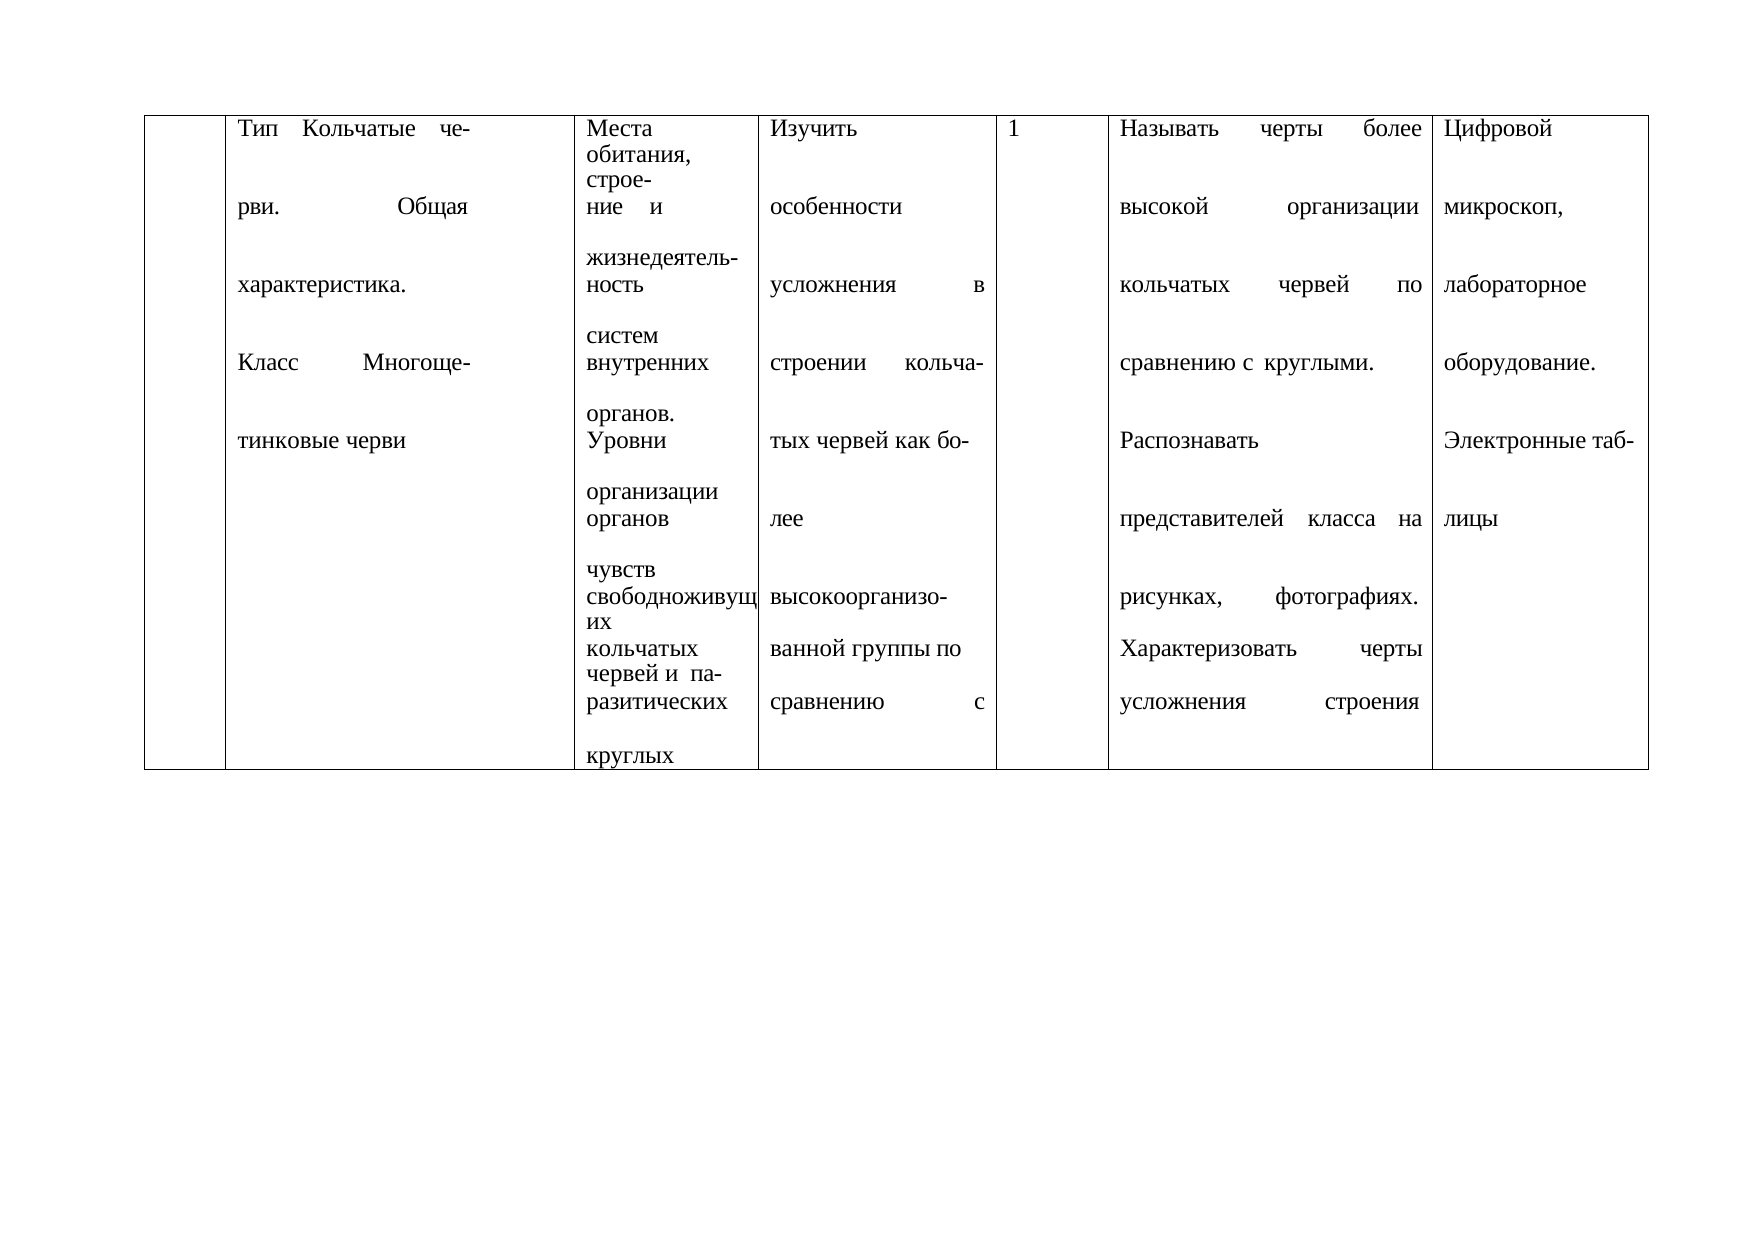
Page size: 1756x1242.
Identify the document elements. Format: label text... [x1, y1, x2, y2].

table_cell Называть черты более [1109, 116, 1432, 193]
table_cell [997, 686, 1108, 769]
table_cell тинковые черви [226, 427, 574, 505]
table_cell усложнения в [759, 271, 996, 349]
table_cell внутренних органов. [575, 349, 758, 427]
table_cell лицы [1433, 505, 1648, 583]
table_cell [226, 686, 574, 769]
table_cell тых червей как бо- [759, 427, 996, 505]
table_cell [226, 635, 574, 686]
table_cell кольчатых червей по [1109, 271, 1432, 349]
table_cell Изучить [759, 116, 996, 193]
table_cell [997, 349, 1108, 427]
table_cell Распознавать [1109, 427, 1432, 505]
table_cell Электронные таб- [1433, 427, 1648, 505]
table_cell [226, 583, 574, 635]
table_cell особенности [759, 193, 996, 271]
table_cell представителей класса на [1109, 505, 1432, 583]
table_cell Места обитания, строе- [575, 116, 758, 193]
table_cell Уровни организации [575, 427, 758, 505]
table_cell [145, 116, 225, 769]
table_cell высокоорганизо- [759, 583, 996, 635]
table_cell 1 [997, 116, 1108, 193]
table_cell оборудование. [1433, 349, 1648, 427]
table_cell разитических круглых [575, 686, 758, 769]
table_cell [997, 505, 1108, 583]
table_cell ние и жизнедеятель- [575, 193, 758, 271]
table_cell ванной группы по [759, 635, 996, 686]
table_cell Тип Кольчатые че- [226, 116, 574, 193]
table_cell строении кольча- [759, 349, 996, 427]
table_cell усложнения строения [1109, 686, 1432, 769]
table_cell [997, 193, 1108, 271]
table_cell рисунках, фотографиях. [1109, 583, 1432, 635]
table_cell Цифровой [1433, 116, 1648, 193]
table_cell [997, 271, 1108, 349]
table_cell [226, 505, 574, 583]
table_cell Класс Многоще- [226, 349, 574, 427]
table_cell [1433, 686, 1648, 769]
table_cell сравнению с [759, 686, 996, 769]
table_cell [1433, 583, 1648, 635]
table_cell ность систем [575, 271, 758, 349]
table_cell микроскоп, [1433, 193, 1648, 271]
table_cell свободноживущих [575, 583, 758, 635]
table_cell кольчатых червей и па- [575, 635, 758, 686]
table_cell [997, 583, 1108, 635]
table_cell органов чувств [575, 505, 758, 583]
table_cell характеристика. [226, 271, 574, 349]
table_cell сравнению с круглыми. [1109, 349, 1432, 427]
table_cell [997, 427, 1108, 505]
table_cell высокой организации [1109, 193, 1432, 271]
table_cell рви. Общая [226, 193, 574, 271]
table_cell [997, 635, 1108, 686]
table_cell Характеризовать черты [1109, 635, 1432, 686]
table_cell лее [759, 505, 996, 583]
table_cell [1433, 635, 1648, 686]
table_cell лабораторное [1433, 271, 1648, 349]
